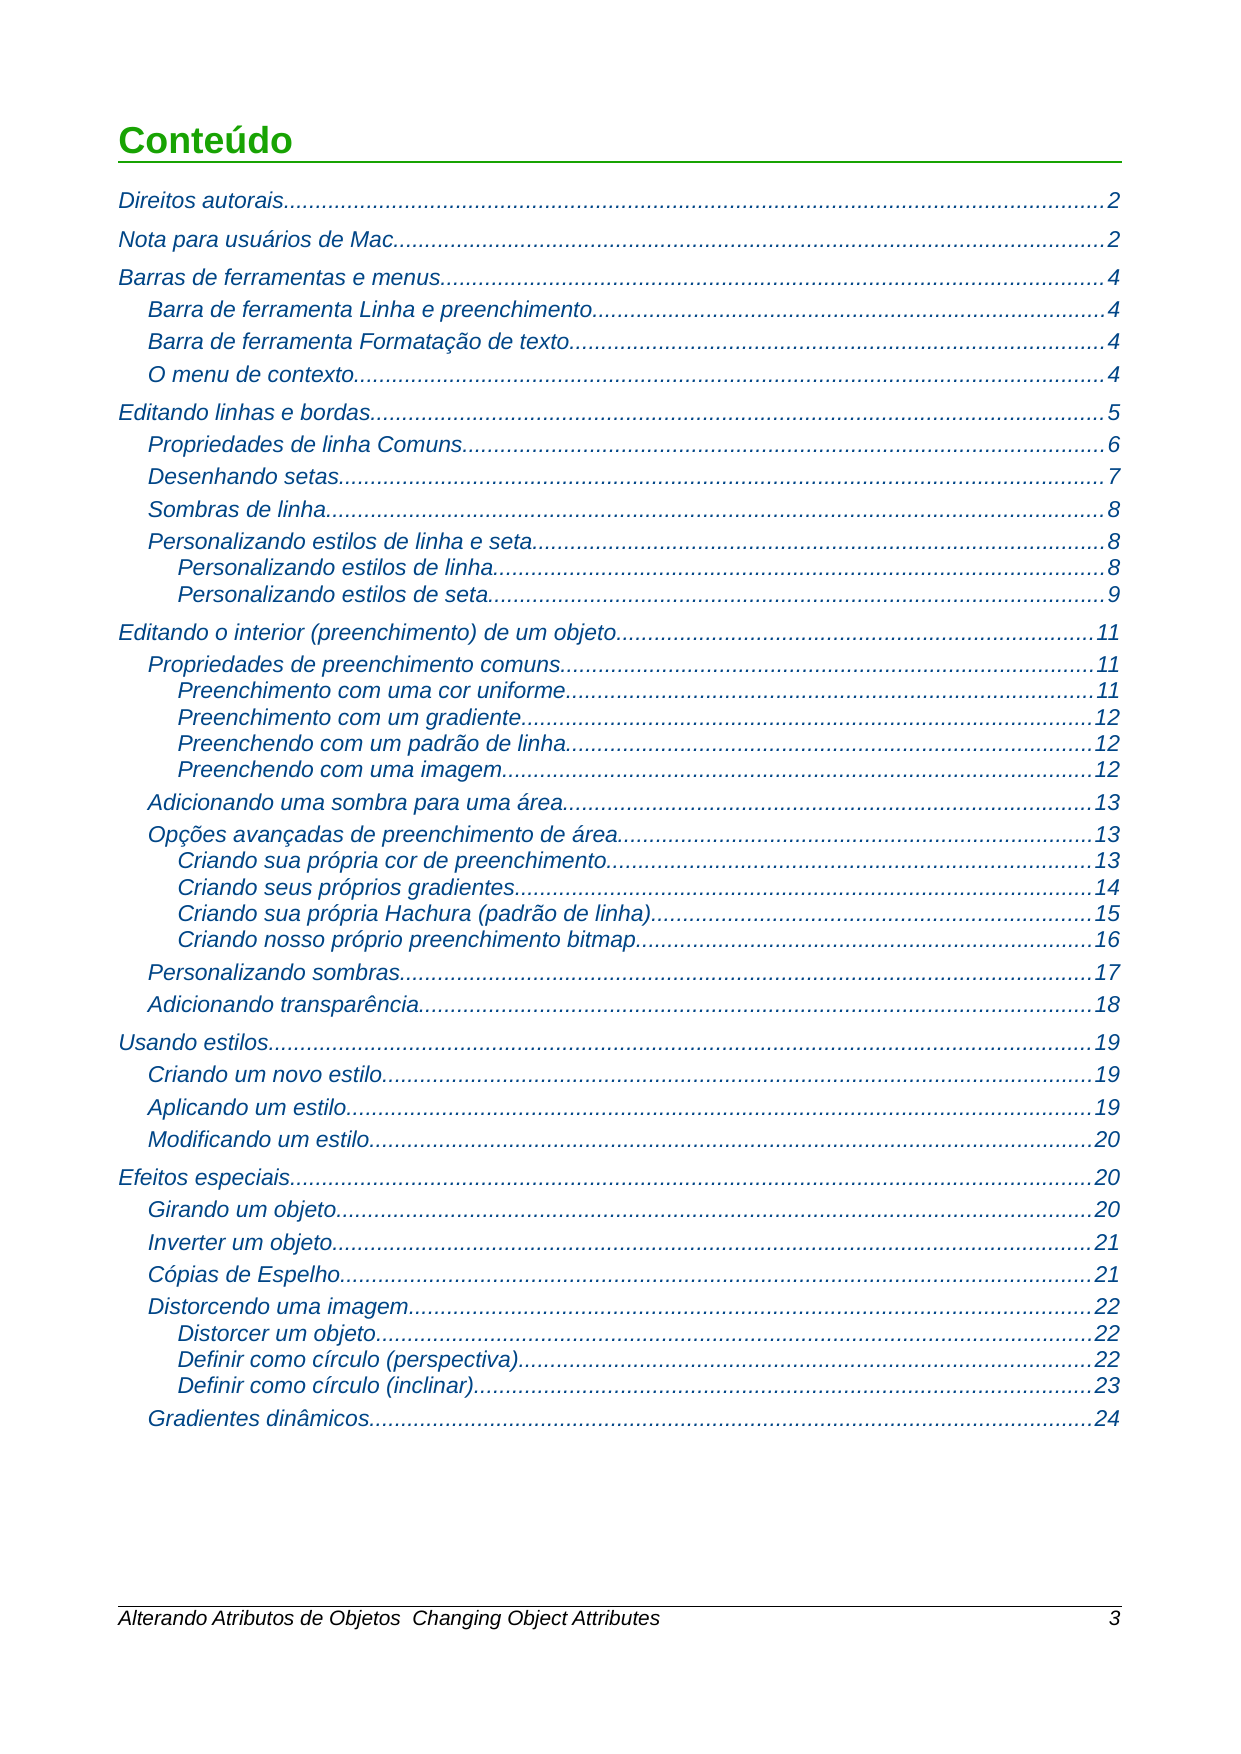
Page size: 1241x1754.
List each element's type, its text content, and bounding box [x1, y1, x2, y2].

text Personalizando estilos de linha 8 [177, 554, 1122, 581]
text Usando estilos 19 [118, 1029, 1122, 1056]
text Propriedades de linha Comuns 6 [148, 431, 1122, 457]
text Adicionando transparência 18 [148, 991, 1122, 1017]
text Propriedades de preenchimento comuns 11 [148, 651, 1122, 677]
text Criando sua própria cor de preenchimento 13 [177, 847, 1122, 874]
text Distorcendo uma imagem 22 [148, 1293, 1122, 1320]
text Criando seus próprios gradientes 14 [177, 874, 1122, 900]
text Desenhando setas 7 [148, 463, 1122, 490]
text Barra de ferramenta Linha e preenchimento 4 [148, 296, 1122, 322]
text Personalizando estilos de linha e seta 8 [148, 528, 1122, 554]
text Personalizando estilos de seta 9 [177, 581, 1122, 607]
text Preenchimento com um gradiente 12 [177, 704, 1122, 730]
text Direitos autorais 2 [118, 187, 1122, 214]
text Preenchendo com uma imagem 12 [177, 756, 1122, 783]
text Definir como círculo (perspectiva) 22 [177, 1346, 1122, 1372]
text Editando linhas e bordas 5 [118, 399, 1122, 425]
text Inverter um objeto 21 [148, 1229, 1122, 1255]
text Modificando um estilo 20 [148, 1126, 1122, 1152]
text Efeitos especiais 20 [118, 1164, 1122, 1191]
text Preenchendo com um padrão de linha 12 [177, 730, 1122, 756]
text Barra de ferramenta Formatação de texto 4 [148, 328, 1122, 355]
text Editando o interior (preenchimento) de um objeto 11 [118, 619, 1122, 645]
text Aplicando um estilo 19 [148, 1094, 1122, 1120]
text Girando um objeto 20 [148, 1196, 1122, 1223]
text Adicionando uma sombra para uma área 13 [148, 789, 1122, 815]
text Criando sua própria Hachura (padrão de linha) 15 [177, 900, 1122, 926]
text O menu de contexto 4 [148, 361, 1122, 387]
text Opções avançadas de preenchimento de área 13 [148, 821, 1122, 847]
text Barras de ferramentas e menus 4 [118, 264, 1122, 290]
text Criando nosso próprio preenchimento bitmap 16 [177, 926, 1122, 953]
text Gradientes dinâmicos 24 [148, 1405, 1122, 1431]
text Conteúdo [118, 118, 1122, 161]
text Personalizando sombras 17 [148, 959, 1122, 985]
text Distorcer um objeto 22 [177, 1320, 1122, 1346]
text Definir como círculo (inclinar) 23 [177, 1372, 1122, 1399]
text Sombras de linha 8 [148, 496, 1122, 522]
text Nota para usuários de Mac 2 [118, 226, 1122, 252]
text Preenchimento com uma cor uniforme 11 [177, 677, 1122, 704]
text Cópias de Espelho 21 [148, 1261, 1122, 1287]
text Criando um novo estilo 19 [148, 1061, 1122, 1088]
